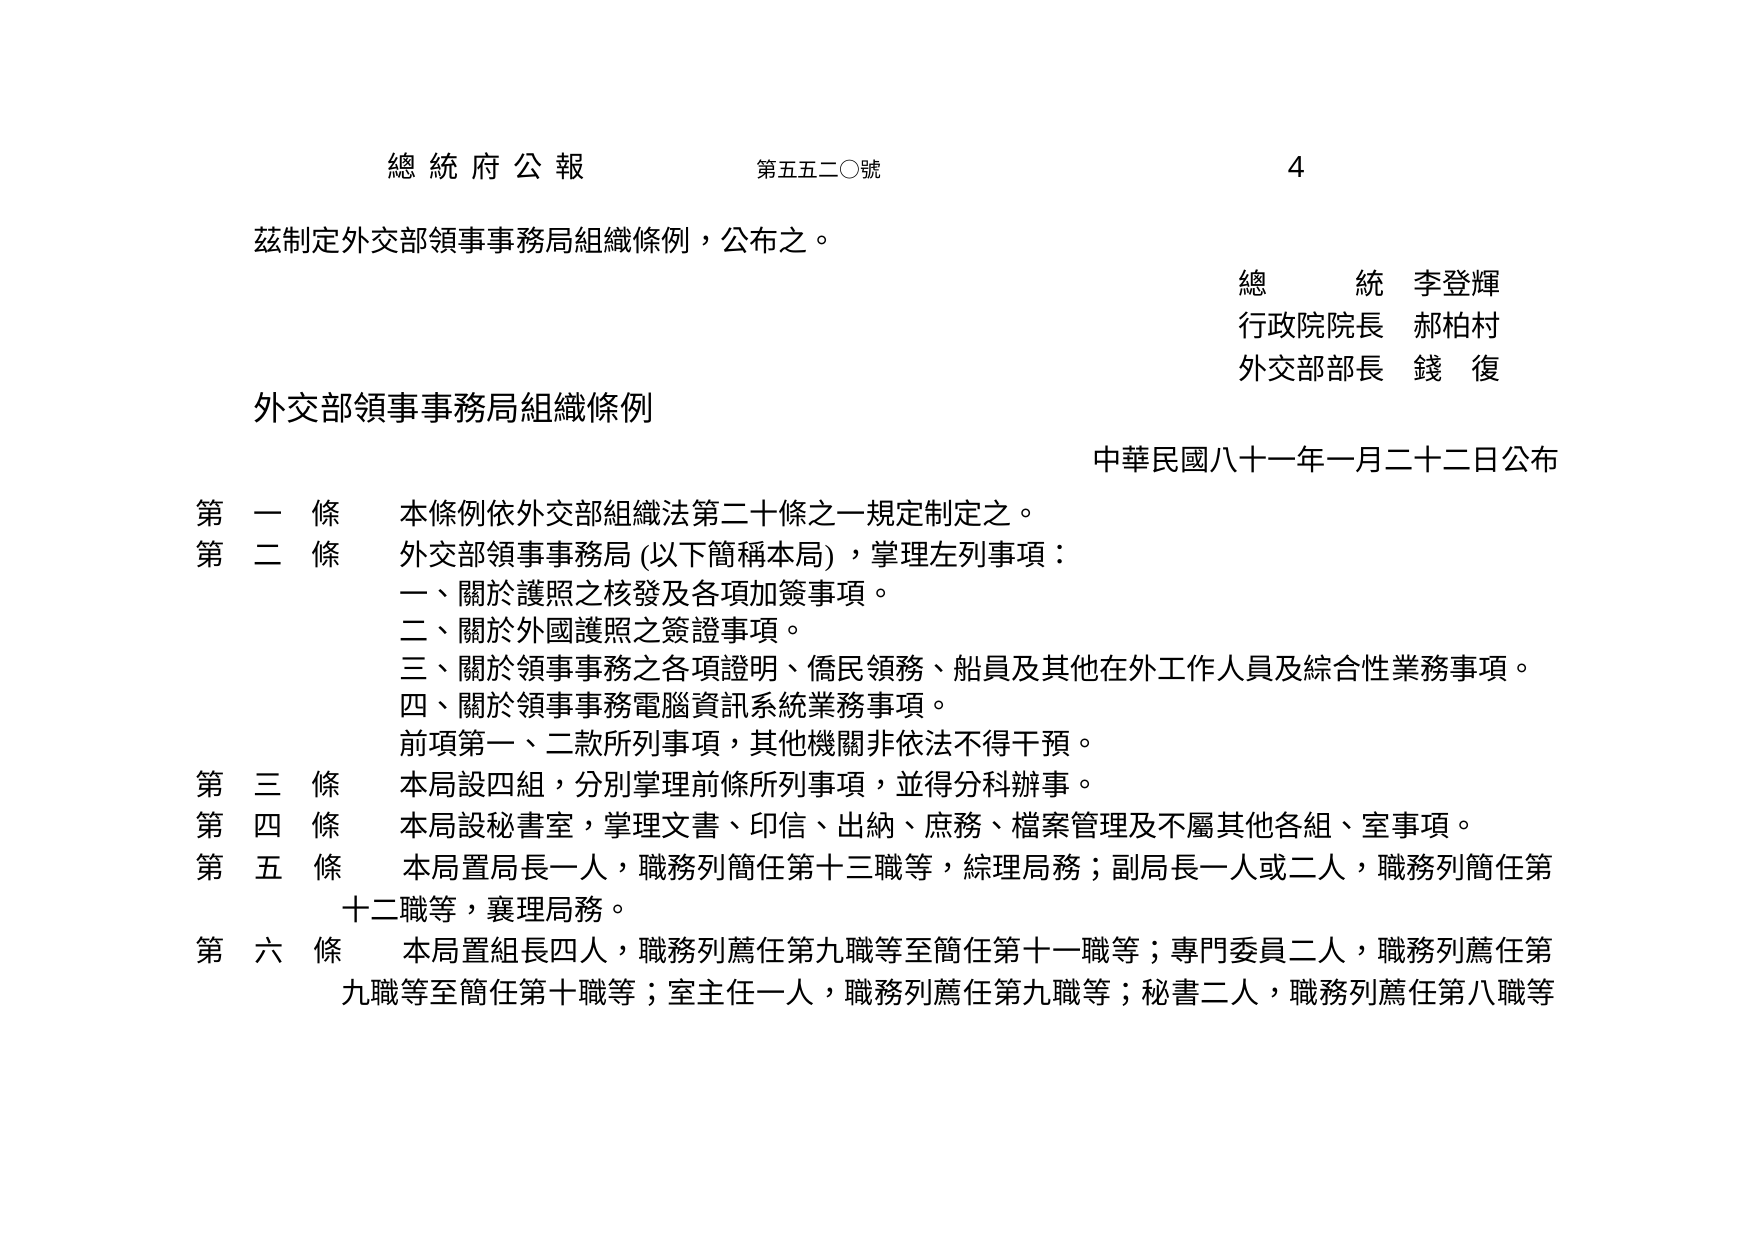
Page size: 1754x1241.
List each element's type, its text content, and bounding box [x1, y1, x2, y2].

text 前項第一、二款所列事項，其他機關非依法不得干預。 [341, 724, 1559, 762]
text 第 一 條 本條例依外交部組織法第二十條之一規定制定之。 [195, 491, 1559, 532]
text 第 五 條 本局置局長一人，職務列簡任第十三職等，綜理局務；副局長一人或二人，職務列簡任第十二職等，襄理局務。 [195, 845, 1559, 928]
text 外交部領事事務局組織條例 [253, 387, 1559, 428]
text 行政院院長 郝柏村 [195, 307, 1501, 344]
text 第 二 條 外交部領事事務局 (以下簡稱本局) ，掌理左列事項： [195, 532, 1559, 574]
text 第 六 條 本局置組長四人，職務列薦任第九職等至簡任第十一職等；專門委員二人，職務列薦任第九職等至簡任第十職等；室主任一人，職務列薦任第九職等；秘書二人，職務列薦任第八職等 [195, 928, 1559, 1012]
text 一、關於護照之核發及各項加簽事項。 [399, 574, 1559, 612]
text 三、關於領事事務之各項證明、僑民領務、船員及其他在外工作人員及綜合性業務事項。 [399, 649, 1559, 687]
text 二、關於外國護照之簽證事項。 [399, 612, 1559, 649]
text 中華民國八十一年一月二十二日公布 [195, 441, 1559, 478]
text 四、關於領事事務電腦資訊系統業務事項。 [399, 687, 1559, 724]
text 總 統 李登輝 [195, 264, 1501, 302]
text 第 三 條 本局設四組，分別掌理前條所列事項，並得分科辦事。 [195, 762, 1559, 803]
text 外交部部長 錢 復 [195, 349, 1501, 387]
text 茲制定外交部領事事務局組織條例，公布之。 [195, 222, 1559, 259]
text 第 四 條 本局設秘書室，掌理文書、印信、出納、庶務、檔案管理及不屬其他各組、室事項。 [195, 803, 1559, 845]
